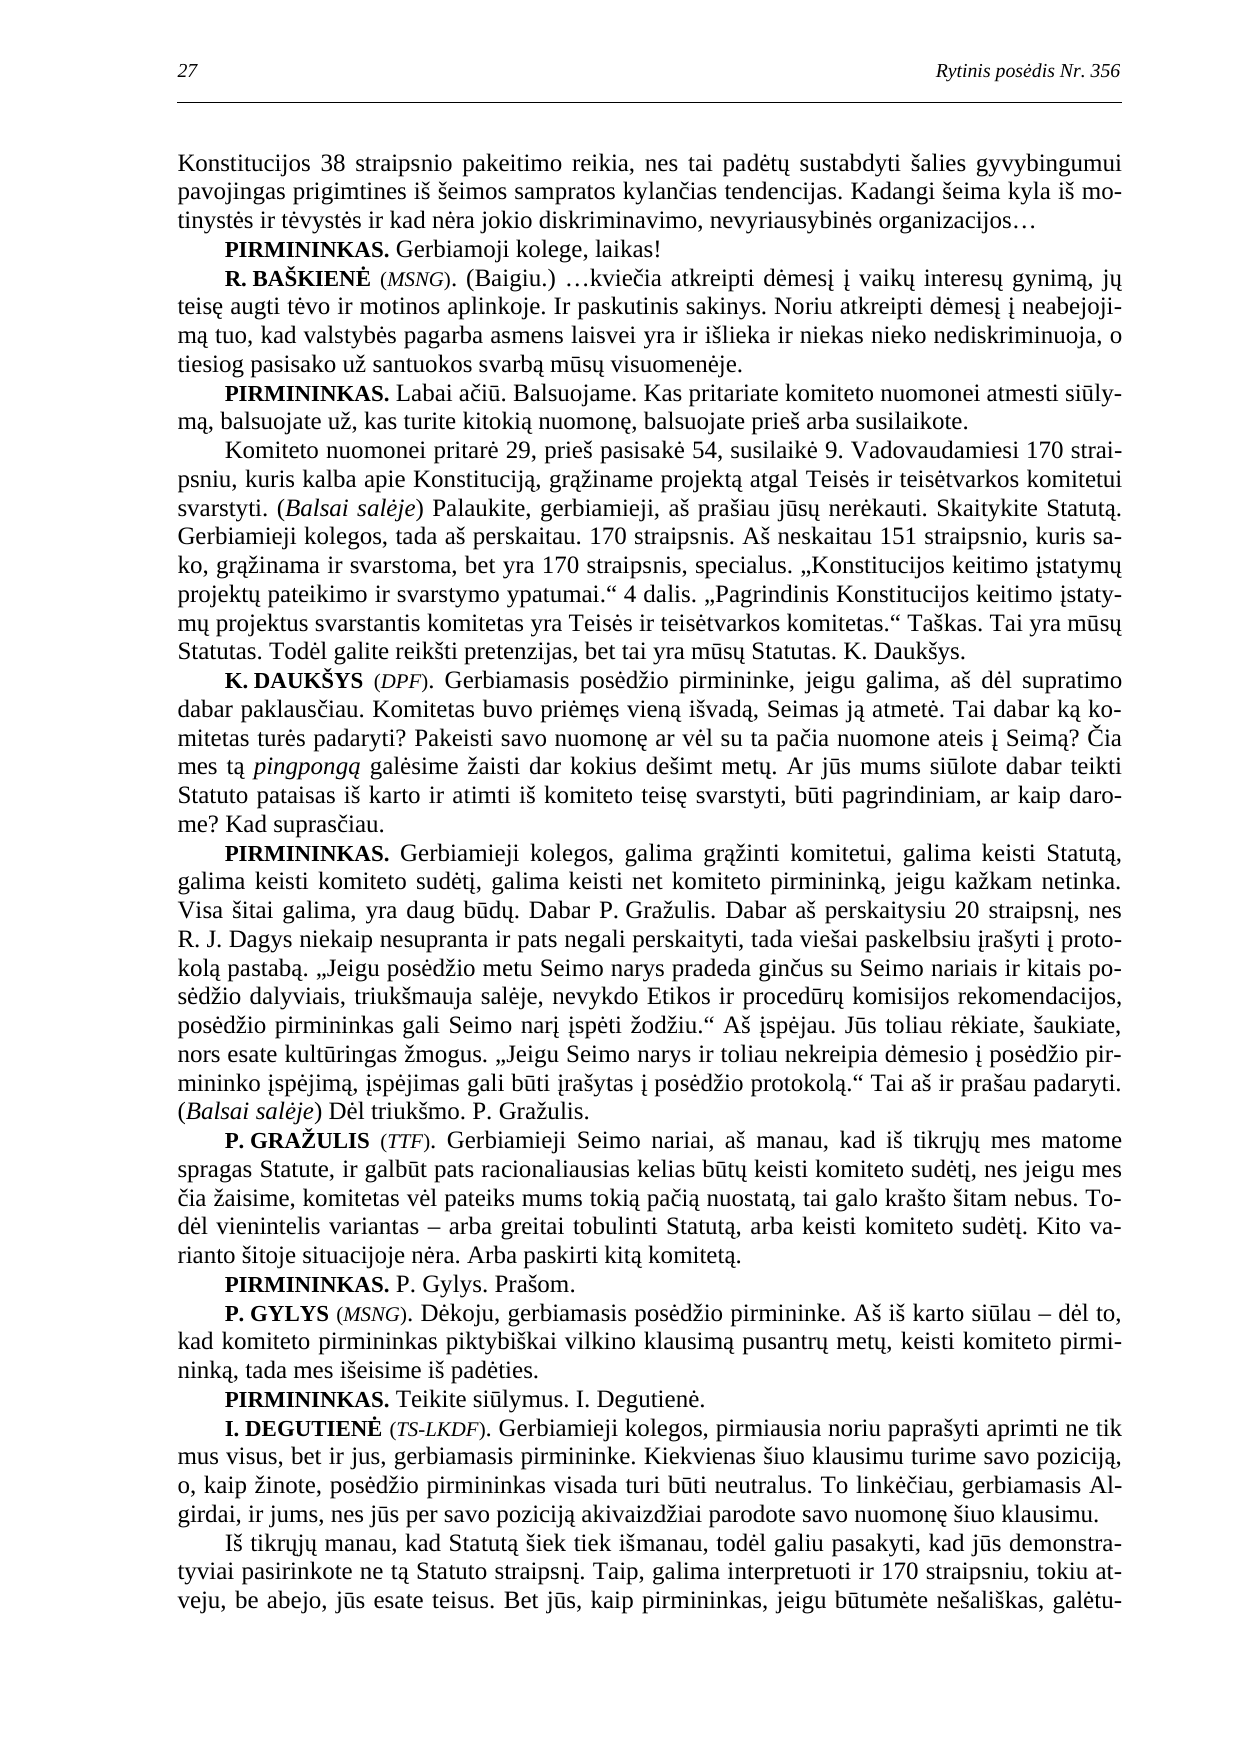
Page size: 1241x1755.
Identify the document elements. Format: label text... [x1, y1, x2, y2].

text PIRMININKAS. La­bai ačiū. Bal­suo­ja­me. Kas pri­ta­ria­te ko­mi­te­to nuo­mo­nei at­mes­ti siū­ly­mą, bal­suo­ja­te už, kas tu­ri­te ki­to­kią nuo­mo­nę, bal­suo­ja­te prieš ar­ba su­si­lai­ko­te. [177, 378, 1122, 435]
text PIRMININKAS. P. Gy­lys. Pra­šom. [177, 1269, 1122, 1298]
text Ko­mi­te­to nuo­mo­nei pri­ta­rė 29, prieš pa­si­sa­kė 54, su­si­lai­kė 9. Va­do­vau­damiesi 170 strai­ps­niu, ku­ris kal­ba apie Kon­sti­tu­ci­ją, grą­ži­na­me pro­jek­tą at­gal Tei­sės ir tei­sėt­var­kos ko­mi­te­tui svars­ty­ti. (Bal­sai sa­lė­je) Pa­lau­ki­te, ger­bia­mie­ji, aš pra­šiau jū­sų ne­rė­kau­ti. Skai­ty­ki­te Sta­tu­tą. Ger­bia­mie­ji ko­le­gos, ta­da aš per­skai­tau. 170 straips­nis. Aš ne­skai­tau 151 straips­nio, ku­ris sa­ko, grą­ži­na­ma ir svars­to­ma, bet yra 170 straips­nis, spe­cia­lus. „Kon­sti­tu­ci­jos kei­ti­mo įsta­ty­mų pro­jek­tų pa­tei­ki­mo ir svars­ty­mo ypa­tu­mai.“ 4 da­lis. „Pa­grin­di­nis Kon­sti­tu­ci­jos kei­ti­mo įsta­ty­mų pro­jek­tus svars­tan­tis ko­mi­te­tas yra Tei­sės ir tei­sėt­var­kos ko­mi­te­tas.“ Taš­kas. Tai yra mū­sų Sta­tu­tas. To­dėl ga­li­te reikš­ti pre­ten­zi­jas, bet tai yra mū­sų Sta­tu­tas. K. Dauk­šys. [177, 435, 1122, 665]
text PIRMININKAS. Tei­ki­te siū­ly­mus. I. De­gu­tie­nė. [177, 1384, 1122, 1413]
text P. GYLYS (MSNG). Dė­ko­ju, ger­bia­ma­sis po­sė­džio pir­mi­nin­ke. Aš iš kar­to siū­lau – dėl to, kad ko­mi­te­to pir­mi­nin­kas pik­ty­biš­kai vil­ki­no klau­si­mą pus­an­trų me­tų, keis­ti ko­mi­te­to pir­mi­nin­ką, ta­da mes iš­ei­si­me iš pa­dė­ties. [177, 1298, 1122, 1384]
text I. DEGUTIENĖ (TS-LKDF). Ger­bia­mie­ji ko­le­gos, pir­miau­sia no­riu pa­pra­šy­ti ap­rim­ti ne tik mus vi­sus, bet ir jus, ger­bia­ma­sis pir­mi­nin­ke. Kiek­vie­nas šiuo klau­si­mu tu­ri­me sa­vo po­zi­ci­ją, o, kaip ži­no­te, po­sė­džio pir­mi­nin­kas vi­sa­da tu­ri bū­ti neut­ra­lus. To lin­kė­čiau, ger­bia­ma­sis Al­gir­dai, ir jums, nes jūs per sa­vo po­zi­ci­ją aki­vaiz­džiai pa­ro­do­te sa­vo nuo­mo­nę šiuo klau­si­mu. [177, 1413, 1122, 1528]
text PIRMININKAS. Ger­bia­mie­ji ko­le­gos, ga­li­ma grą­žin­ti ko­mi­te­tui, ga­li­ma keis­ti Sta­tu­tą, ga­li­ma keis­ti ko­mi­te­to su­dė­tį, ga­li­ma keis­ti net ko­mi­te­to pir­mi­nin­ką, jei­gu kaž­kam ne­tin­ka. Vi­sa ši­tai ga­li­ma, yra daug bū­dų. Da­bar P. Gra­žu­lis. Da­bar aš per­skai­ty­siu 20 straips­nį, nes R. J. Da­gys nie­kaip ne­su­pran­ta ir pats ne­ga­li per­skai­ty­ti, ta­da vie­šai pa­skelb­siu įra­šy­ti į pro­to­ko­lą pa­sta­bą. „Jei­gu po­sė­džio me­tu Sei­mo na­rys pra­de­da gin­čus su Sei­mo na­riais ir ki­tais po­sė­džio da­ly­viais, triukš­mau­ja sa­lė­je, ne­vyk­do Eti­kos ir pro­ce­dū­rų ko­mi­si­jos re­ko­men­da­ci­jos, po­sė­džio pir­mi­nin­kas ga­li Sei­mo na­rį įspė­ti žo­džiu.“ Aš įspė­jau. Jūs to­liau rė­kia­te, šau­kia­te, nors esa­te kul­tū­rin­gas žmo­gus. „Jei­gu Sei­mo na­rys ir to­liau ne­krei­pia dė­me­sio į po­sė­džio pir­mi­nin­ko įspė­ji­mą, įspė­ji­mas ga­li bū­ti įra­šy­tas į po­sė­džio pro­to­ko­lą.“ Tai aš ir pra­šau pa­da­ry­ti. (Bal­sai sa­lė­je) Dėl triukš­mo. P. Gra­žu­lis. [177, 838, 1122, 1125]
text K. DAUKŠYS (DPF). Ger­bia­ma­sis po­sė­džio pir­mi­nin­ke, jei­gu ga­li­ma, aš dėl su­pra­ti­mo da­bar pa­klaus­čiau. Ko­mi­te­tas bu­vo pri­ėmęs vie­ną iš­va­dą, Sei­mas ją at­me­tė. Tai da­bar ką ko­mi­te­tas tu­rės pa­da­ry­ti? Pa­keis­ti sa­vo nuo­mo­nę ar vėl su ta pa­čia nuo­mo­ne at­eis į Sei­mą? Čia mes tą pingpon­gą ga­lė­si­me žais­ti dar ko­kius de­šimt me­tų. Ar jūs mums siū­lo­te da­bar teik­ti Sta­tu­to pa­tai­sas iš kar­to ir at­im­ti iš ko­mi­te­to tei­sę svars­ty­ti, bū­ti pa­grin­di­niam, ar kaip da­ro­me? Kad su­pras­čiau. [177, 665, 1122, 838]
text P. GRAŽULIS (TTF). Ger­bia­mie­ji Sei­mo na­riai, aš ma­nau, kad iš tik­rų­jų mes ma­to­me spra­gas Sta­tu­te, ir gal­būt pats ra­cio­na­liau­sias ke­lias bū­tų keis­ti ko­mi­te­to su­dė­tį, nes jei­gu mes čia žai­si­me, ko­mi­te­tas vėl pa­teiks mums to­kią pa­čią nuo­sta­tą, tai ga­lo kraš­to ši­tam ne­bus. To­dėl vie­nin­te­lis va­rian­tas – ar­ba grei­tai to­bu­lin­ti Sta­tu­tą, ar­ba keis­ti ko­mi­te­to su­dė­tį. Ki­to va­rian­to ši­to­je si­tu­a­ci­jo­je nė­ra. Ar­ba pa­skir­ti ki­tą ko­mi­te­tą. [177, 1125, 1122, 1269]
text R. BAŠKIENĖ (MSNG). (Bai­giu.) …kvie­čia at­kreip­ti dė­me­sį į vai­kų in­te­re­sų gy­ni­mą, jų tei­sę aug­ti tė­vo ir mo­ti­nos ap­lin­ko­je. Ir pas­ku­ti­nis sa­ki­nys. No­riu at­kreip­ti dė­me­sį į ne­abe­jo­ji­mą tuo, kad vals­ty­bės pa­gar­ba as­mens lais­vei yra ir iš­lie­ka ir nie­kas nie­ko ne­disk­ri­mi­nuo­ja, o tie­siog pa­si­sa­ko už san­tuo­kos svar­bą mū­sų vi­suo­me­nė­je. [177, 263, 1122, 378]
text Iš tik­rų­jų ma­nau, kad Sta­tu­tą šiek tiek iš­ma­nau, to­dėl ga­liu pa­sa­ky­ti, kad jūs de­monst­ra­ty­viai pa­si­rin­ko­te ne tą Sta­tu­to straips­nį. Taip, ga­li­ma in­ter­pre­tuo­ti ir 170 straips­niu, to­kiu at­ve­ju, be abe­jo, jūs esa­te tei­sus. Bet jūs, kaip pir­mi­nin­kas, jei­gu bū­tu­mė­te ne­ša­liš­kas, ga­lė­tu­ [177, 1528, 1122, 1614]
text PIRMININKAS. Ger­bia­mo­ji ko­le­ge, lai­kas! [177, 234, 1122, 263]
text Kon­sti­tu­ci­jos 38 straips­nio pa­kei­ti­mo rei­kia, nes tai pa­dė­tų su­stab­dy­ti ša­lies gy­vy­bin­gu­mui pa­vo­jin­gas pri­gim­ti­nes iš šei­mos sam­pra­tos ky­lan­čias ten­den­ci­jas. Ka­dan­gi šei­ma ky­la iš mo­ti­nys­tės ir tė­vys­tės ir kad nė­ra jo­kio dis­kri­mi­na­vi­mo, nevy­riau­sy­bi­nės or­ga­ni­za­ci­jos… [177, 148, 1122, 234]
